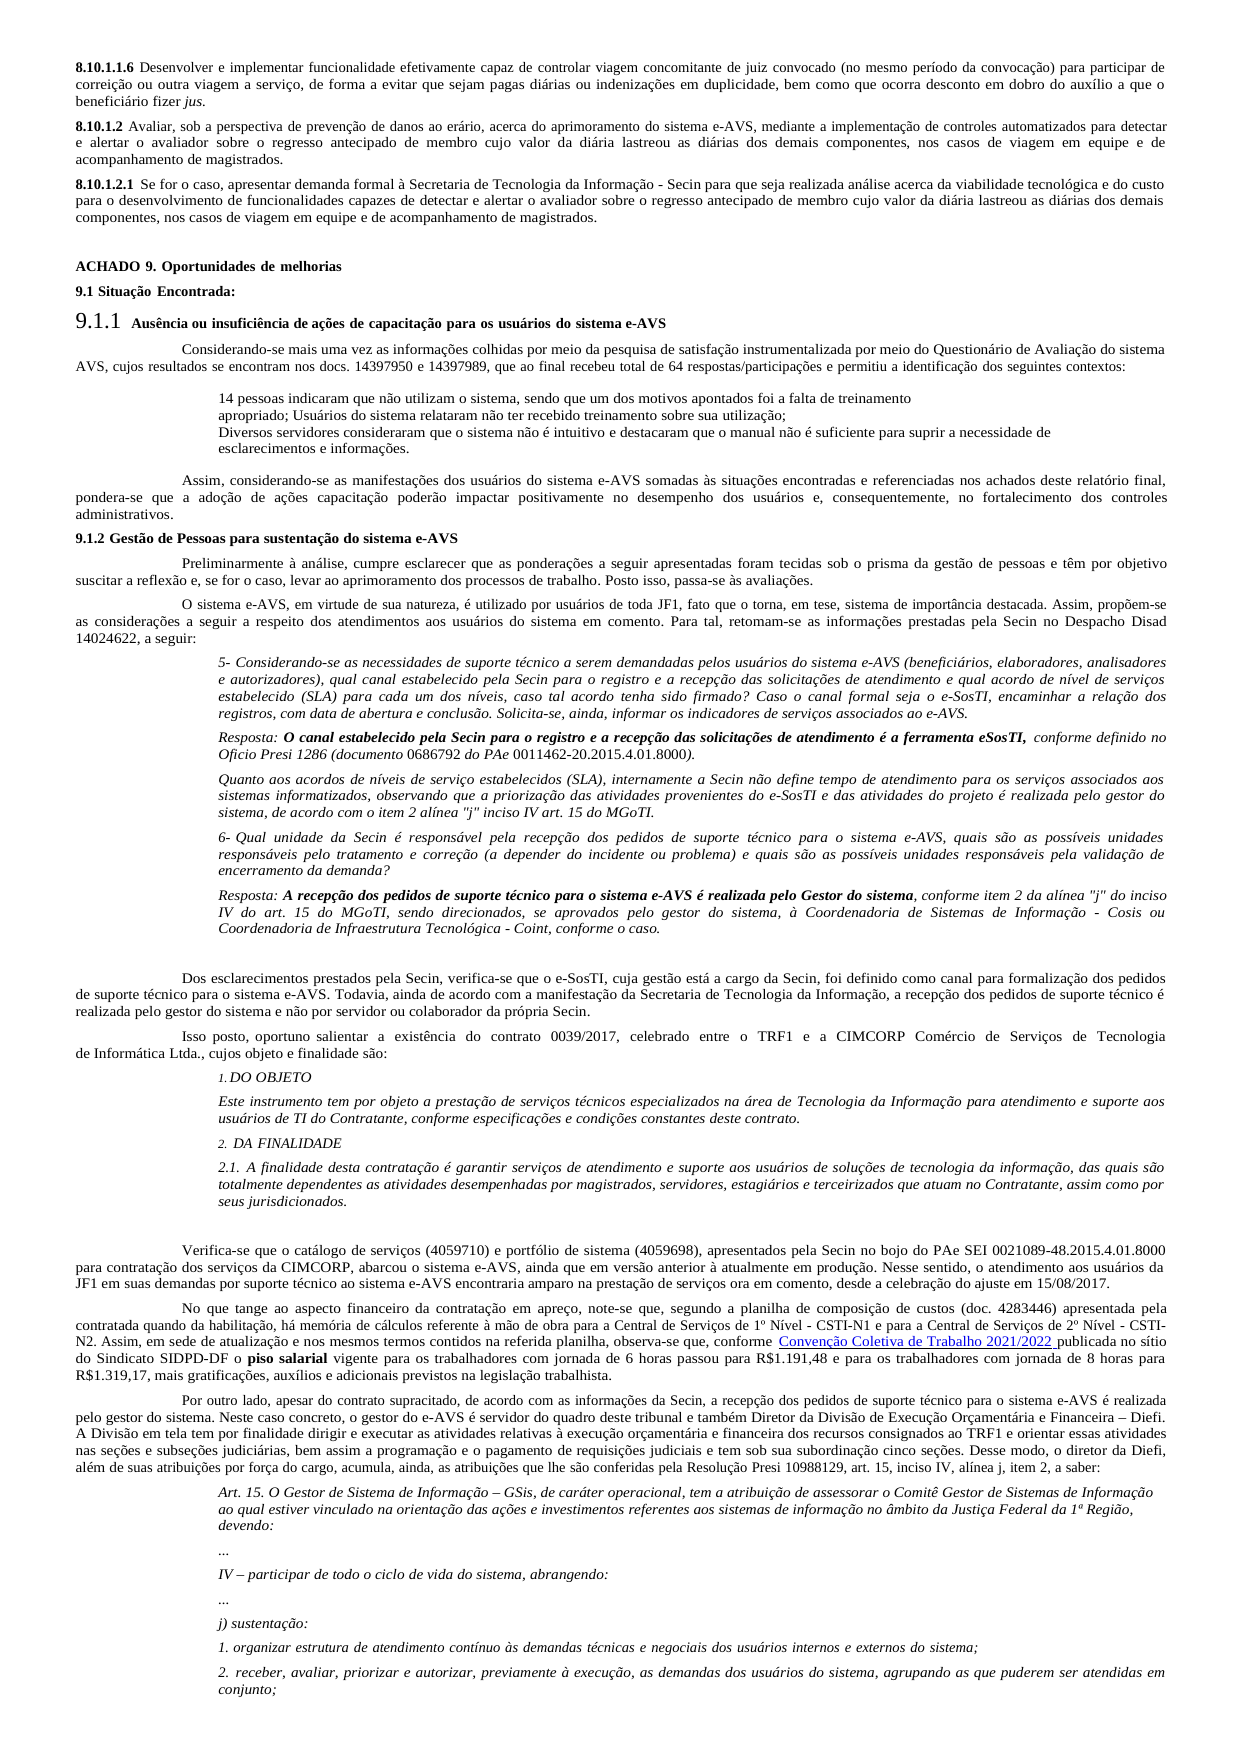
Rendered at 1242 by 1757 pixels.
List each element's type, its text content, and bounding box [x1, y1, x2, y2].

text Dos esclarecimentos prestados pela Secin, verifica-se que o e-SosTI, cuja gestão está a cargo da Secin, foi definido como canal para formalização dos pedidos de suporte técnico para o sistema e-AVS. Todavia, ainda de acordo com a manifestação da Secretaria de Tecnologia da Informação, a recepção dos pedidos de suporte técnico é realizada pelo gestor do sistema e não por servidor ou colaborador da própria Secin. [75, 969, 1166, 1020]
list Situação Encontrada: [75, 282, 1196, 299]
list Avaliar, sob a perspectiva de prevenção de danos ao erário, acerca do aprimoramento do sistema e-AVS, mediante a implementação de controles automatizados para detectar e alertar o avaliador sobre o regresso antecipado de membro cujo valor da diária lastreou as diárias dos demais componentes, nos casos de viagem em equipe e de acompanhamento de magistrados. [75, 117, 1167, 168]
text Quanto aos acordos de níveis de serviço estabelecidos (SLA), internamente a Secin não define tempo de atendimento para os serviços associados aos sistemas informatizados, observando que a priorização das atividades provenientes do e-SosTI e das atividades do projeto é realizada pelo gestor do sistema, de acordo com o item 2 alínea "j" inciso IV art. 15 do MGoTI. [218, 770, 1167, 821]
text ... [218, 1542, 1196, 1558]
text Considerando-se mais uma vez as informações colhidas por meio da pesquisa de satisfação instrumentalizada por meio do Questionário de Avaliação do sistema AVS, cujos resultados se encontram nos docs. 14397950 e 14397989, que ao final recebeu total de 64 respostas/participações e permitiu a identificação dos seguintes contextos: [75, 341, 1168, 374]
text Isso posto, oportuno salientar a existência do contrato 0039/2017, celebrado entre o TRF1 e a CIMCORP Comércio de Serviços de Tecnologia de Informática Ltda., cujos objeto e finalidade são: [75, 1028, 1167, 1061]
text O sistema e-AVS, em virtude de sua natureza, é utilizado por usuários de toda JF1, fato que o torna, em tese, sistema de importância destacada. Assim, propõem-se as considerações a seguir a respeito dos atendimentos aos usuários do sistema em comento. Para tal, retomam-se as informações prestadas pela Secin no Despacho Disad 14024622, a seguir: [75, 596, 1167, 646]
subtitle Gestão de Pessoas para sustentação do sistema e-AVS [75, 530, 1196, 547]
text 14 pessoas indicaram que não utilizam o sistema, sendo que um dos motivos apontados foi a falta de treinamento apropriado; Usuários do sistema relataram não ter recebido treinamento sobre sua utilização; [218, 389, 971, 423]
list Considerando-se as necessidades de suporte técnico a serem demandadas pelos usuários do sistema e-AVS (beneficiários, elaboradores, analisadores e autorizadores), qual canal estabelecido pela Secin para o registro e a recepção das solicitações de atendimento e qual acordo de nível de serviços estabelecido (SLA) para cada um dos níveis, caso tal acordo tenha sido firmado? Caso o canal formal seja o e-SosTI, encaminhar a relação dos registros, com data de abertura e conclusão. Solicita-se, ainda, informar os indicadores de serviços associados ao e-AVS. [218, 654, 1167, 721]
text Por outro lado, apesar do contrato supracitado, de acordo com as informações da Secin, a recepção dos pedidos de suporte técnico para o sistema e-AVS é realizada pelo gestor do sistema. Neste caso concreto, o gestor do e-AVS é servidor do quadro deste tribunal e também Diretor da Divisão de Execução Orçamentária e Financeira – Diefi. A Divisão em tela tem por finalidade dirigir e executar as atividades relativas à execução orçamentária e financeira dos recursos consignados ao TRF1 e orientar essas atividades nas seções e subseções judiciárias, bem assim a programação e o pagamento de requisições judiciais e tem sob sua subordinação cinco seções. Desse modo, o diretor da Diefi, além de suas atribuições por força do cargo, acumula, ainda, as atribuições que lhe são conferidas pela Resolução Presi 10988129, art. 15, inciso IV, alínea j, item 2, a saber: [75, 1392, 1167, 1476]
text Art. 15. O Gestor de Sistema de Informação – GSis, de caráter operacional, tem a atribuição de assessorar o Comitê Gestor de Sistemas de Informação ao qual estiver vinculado na orientação das ações e investimentos referentes aos sistemas de informação no âmbito da Justiça Federal da 1ª Região, devendo: [218, 1484, 1168, 1534]
list Ausência ou insuficiência de ações de capacitação para os usuários do sistema e-AVS [75, 307, 1196, 333]
list DA FINALIDADE [218, 1134, 1196, 1151]
list Qual unidade da Secin é responsável pela recepção dos pedidos de suporte técnico para o sistema e-AVS, quais são as possíveis unidades responsáveis pelo tratamento e correção (a depender do incidente ou problema) e quais são as possíveis unidades responsáveis pela validação de encerramento da demanda? [218, 829, 1167, 879]
text IV – participar de todo o ciclo de vida do sistema, abrangendo: [218, 1566, 1196, 1583]
text ACHADO 9. Oportunidades de melhorias [75, 258, 1196, 275]
text Diversos servidores consideraram que o sistema não é intuitivo e destacaram que o manual não é suficiente para suprir a necessidade de esclarecimentos e informações. [218, 423, 1144, 457]
text Resposta: O canal estabelecido pela Secin para o registro e a recepção das solicitações de atendimento é a ferramenta eSosTI, conforme definido no Oficio Presi 1286 (documento 0686792 do PAe 0011462-20.2015.4.01.8000). [218, 729, 1166, 763]
text j) sustentação: [218, 1615, 1196, 1632]
text No que tange ao aspecto financeiro da contratação em apreço, note-se que, segundo a planilha de composição de custos (doc. 4283446) apresentada pela contratada quando da habilitação, há memória de cálculos referente à mão de obra para a Central de Serviços de 1º Nível - CSTI-N1 e para a Central de Serviços de 2º Nível - CSTI-N2. Assim, em sede de atualização e nos mesmos termos contidos na referida planilha, observa-se que, conforme Convenção Coletiva de Trabalho 2021/2022 publicada no sítio do Sindicato SIDPD-DF o piso salarial vigente para os trabalhadores com jornada de 6 horas passou para R$1.191,48 e para os trabalhadores com jornada de 8 horas para R$1.319,17, mais gratificações, auxílios e adicionais previstos na legislação trabalhista. [75, 1300, 1167, 1383]
list organizar estrutura de atendimento contínuo às demandas técnicas e negociais dos usuários internos e externos do sistema; [218, 1639, 1196, 1656]
text Verifica-se que o catálogo de serviços (4059710) e portfólio de sistema (4059698), apresentados pela Secin no bojo do PAe SEI 0021089-48.2015.4.01.8000 para contratação dos serviços da CIMCORP, abarcou o sistema e-AVS, ainda que em versão anterior à atualmente em produção. Nesse sentido, o atendimento aos usuários da JF1 em suas demandas por suporte técnico ao sistema e-AVS encontraria amparo na prestação de serviços ora em comento, desde a celebração do ajuste em 15/08/2017. [75, 1242, 1167, 1292]
list Se for o caso, apresentar demanda formal à Secretaria de Tecnologia da Informação - Secin para que seja realizada análise acerca da viabilidade tecnológica e do custo para o desenvolvimento de funcionalidades capazes de detectar e alertar o avaliador sobre o regresso antecipado de membro cujo valor da diária lastreou as diárias dos demais componentes, nos casos de viagem em equipe e de acompanhamento de magistrados. [75, 175, 1167, 226]
text Resposta: A recepção dos pedidos de suporte técnico para o sistema e-AVS é realizada pelo Gestor do sistema, conforme item 2 da alínea "j" do inciso IV do art. 15 do MGoTI, sendo direcionados, se aprovados pelo gestor do sistema, à Coordenadoria de Sistemas de Informação - Cosis ou Coordenadoria de Infraestrutura Tecnológica - Coint, conforme o caso. [218, 887, 1167, 937]
list A finalidade desta contratação é garantir serviços de atendimento e suporte aos usuários de soluções de tecnologia da informação, das quais são totalmente dependentes as atividades desempenhadas por magistrados, servidores, estagiários e terceirizados que atuam no Contratante, assim como por seus jurisdicionados. [218, 1159, 1166, 1209]
list Desenvolver e implementar funcionalidade efetivamente capaz de controlar viagem concomitante de juiz convocado (no mesmo período da convocação) para participar de correição ou outra viagem a serviço, de forma a evitar que sejam pagas diárias ou indenizações em duplicidade, bem como que ocorra desconto em dobro do auxílio a que o beneficiário fizer jus. [75, 59, 1167, 109]
text ... [218, 1590, 1196, 1607]
list receber, avaliar, priorizar e autorizar, previamente à execução, as demandas dos usuários do sistema, agrupando as que puderem ser atendidas em conjunto; [218, 1664, 1167, 1697]
text Assim, considerando-se as manifestações dos usuários do sistema e-AVS somadas às situações encontradas e referenciadas nos achados deste relatório final, pondera-se que a adoção de ações capacitação poderão impactar positivamente no desempenho dos usuários e, consequentemente, no fortalecimento dos controles administrativos. [75, 472, 1167, 522]
list DO OBJETO [218, 1069, 1196, 1086]
text Este instrumento tem por objeto a prestação de serviços técnicos especializados na área de Tecnologia da Informação para atendimento e suporte aos usuários de TI do Contratante, conforme especificações e condições constantes deste contrato. [218, 1093, 1167, 1127]
text Preliminarmente à análise, cumpre esclarecer que as ponderações a seguir apresentadas foram tecidas sob o prisma da gestão de pessoas e têm por objetivo suscitar a reflexão e, se for o caso, levar ao aprimoramento dos processos de trabalho. Posto isso, passa-se às avaliações. [75, 555, 1167, 588]
